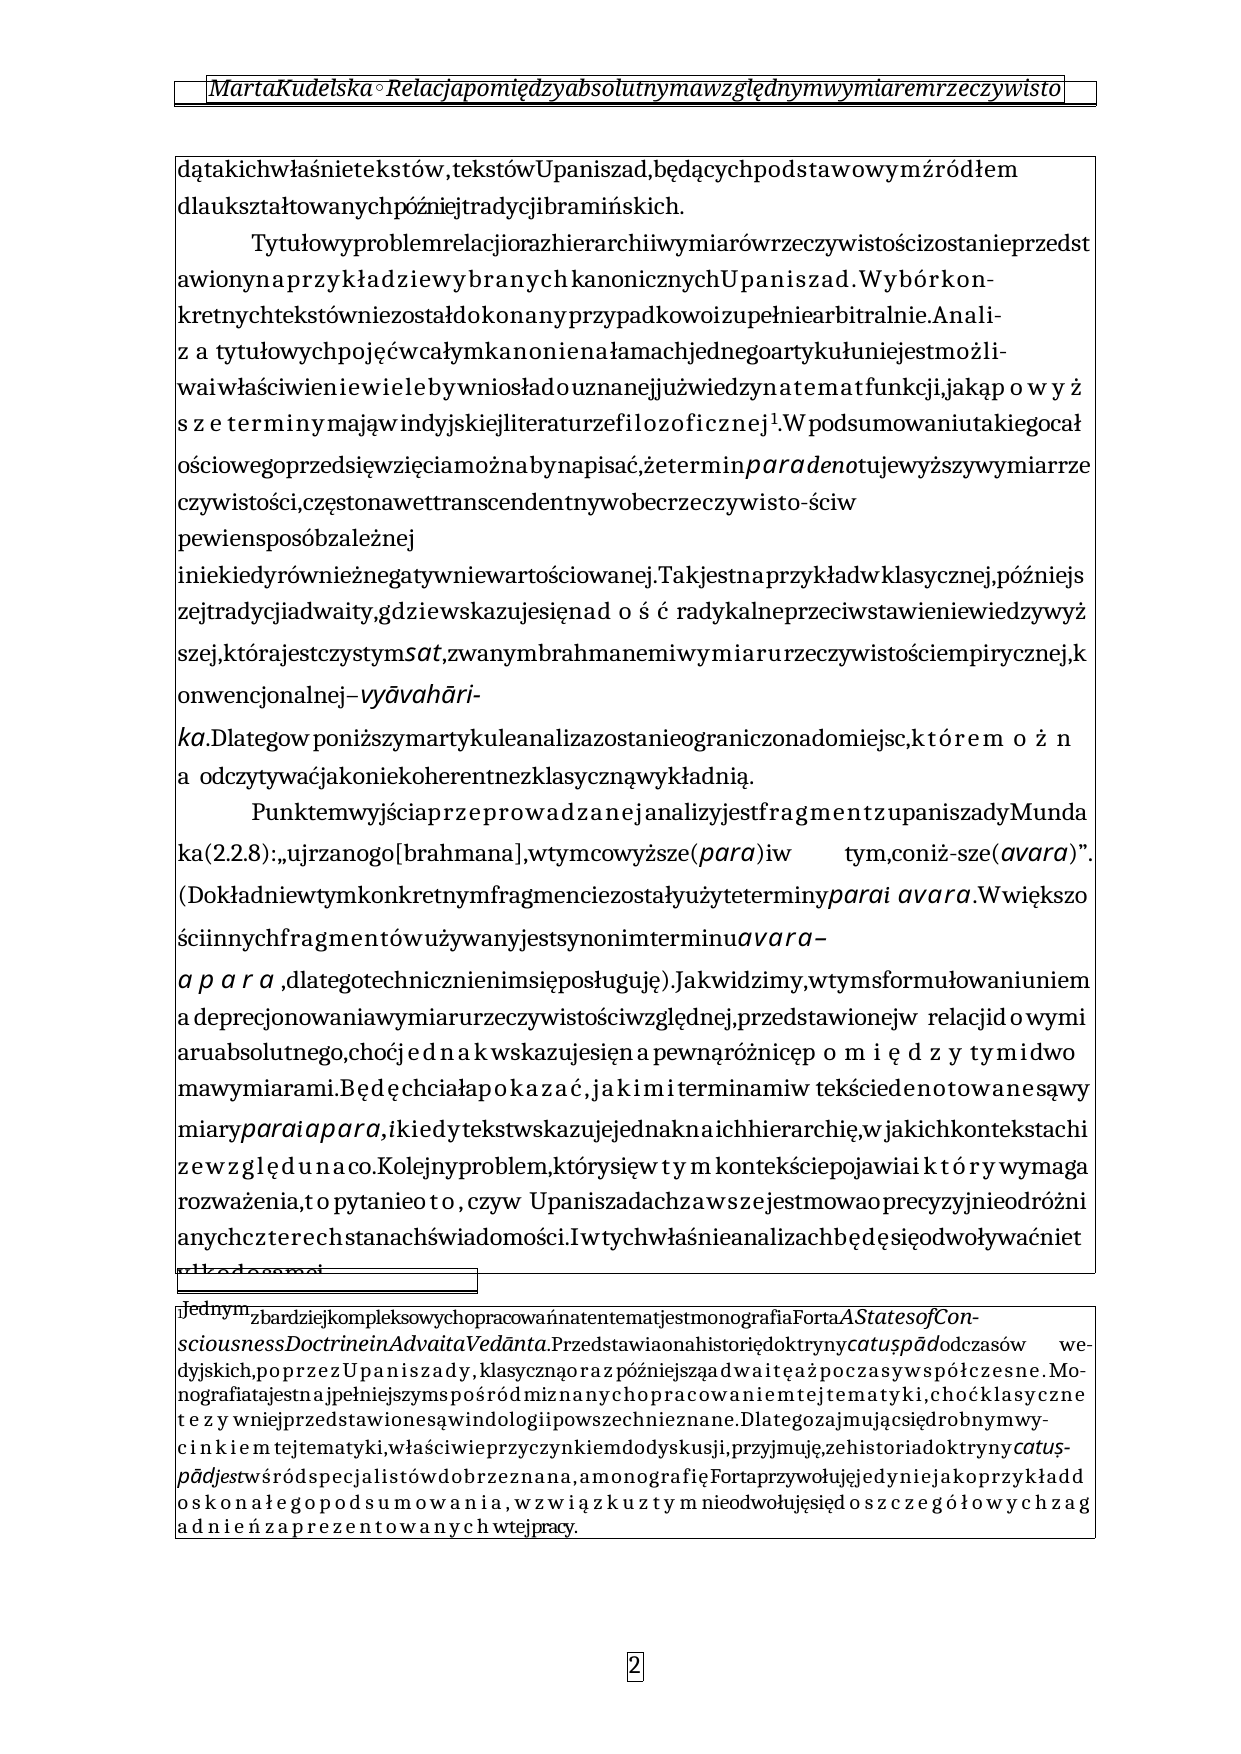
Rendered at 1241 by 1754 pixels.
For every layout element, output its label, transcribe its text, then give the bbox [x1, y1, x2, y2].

text MartaKudelska◦Relacjapomiędzyabsolutnymawzględnymwymiaremrzeczywistościw... [208, 82, 1064, 102]
text 1JednymzbardziejkompleksowychopracowańnatentematjestmonografiaFortaAStatesofCon- [177, 1307, 1095, 1329]
text PunktemwyjściaprzeprowadzanejanalizyjestfragmentzupaniszadyMundaka(2.2.8):„ujrzanogo[brahmana],wtymcowyższe(para)iw tym,coniż-sze(avara)”.(Dokładniewtymkonkretnymfragmenciezostałyużyteterminyparaiavara.Wwiększościinnychfragmentówużywanyjestsynonimterminuavara–apara,dlategotechnicznienimsięposługuję).Jakwidzimy,wtymsformułowaniuniemadeprecjonowaniawymiarurzeczywistościwzględnej,przedstawionejwrelacjidowymiaruabsolutnego,choćjednakwskazujesięnapewnąróżnicępomiędzytymidwomawymiarami.Będęchciałapokazać,jakimiterminamiwtekściedenotowanesąwymiaryparaiapara,ikiedytekstwskazujejednaknaichhierarchię,wjakichkontekstachizewzględunaco.Kolejnyproblem,którysięwtymkontekściepojawiaiktórywymagarozważenia,topytanieoto,czywUpaniszadachzawszejestmowaoprecyzyjnieodróżnianychczterechstanachświadomości.Iwtychwłaśnieanalizachbędęsięodwoływaćnietylkodosamej [177, 798, 1093, 1273]
text dlaukształtowanychpóźniejtradycjibramińskich. [177, 192, 1095, 220]
text 2 [629, 1653, 643, 1679]
text dątakichwłaśnietekstów,tekstówUpaniszad,będącychpodstawowymźródłem [177, 157, 1095, 183]
text sciousnessDoctrineinAdvaitaVedānta.Przedstawiaonahistoriędoktrynycatuṣpādodczasów we-dyjskich,poprzezUpaniszady,klasycznąorazpóźniejsząadwaitęażpoczasywspółczesne.Mo-nografiatajestnajpełniejszymspośródmiznanychopracowaniemtejtematyki,choćklasycznetezywniejprzedstawionesąwindologiipowszechnieznane.Dlategozajmującsiędrobnymwy-cinkiemtejtematyki,właściwieprzyczynkiemdodyskusji,przyjmuję,zehistoriadoktrynycatuṣ-pādjestwśródspecjalistówdobrzeznana,amonografięFortaprzywołujęjedyniejakoprzykładdoskonałegopodsumowania,wzwiązkuztymnieodwołujęsiędoszczegółowychzagadnieńzaprezentowanychwtejpracy. [177, 1329, 1093, 1538]
text MartaKudelska◦Relacjapomiędzyabsolutnymawzględnymwymiaremrzeczywistościw... [208, 76, 1064, 81]
text TytułowyproblemrelacjiorazhierarchiiwymiarówrzeczywistościzostanieprzedstawionynaprzykładziewybranychkanonicznychUpaniszad.Wybórkon-kretnychtekstówniezostałdokonanyprzypadkowoizupełniearbitralnie.Anali-zatytułowychpojęćwcałymkanonienałamachjednegoartykułuniejestmożli-waiwłaściwieniewielebywniosładouznanejjużwiedzynatematfunkcji,jakąpowyższeterminymająwindyjskiejliteraturzefilozoficznej1.Wpodsumowaniutakiegocałościowegoprzedsięwzięciamożnabynapisać,żeterminparadenotujewyższywymiarrzeczywistości,częstonawettranscendentnywobecrzeczywisto-ściw pewiensposóbzależnej iniekiedyrównieżnegatywniewartościowanej.Takjestnaprzykładwklasycznej,późniejszejtradycjiadwaity,gdziewskazujesięnadośćradykalneprzeciwstawieniewiedzywyższej,którajestczystymsat,zwanymbrahmanemiwymiarurzeczywistościempirycznej,konwencjonalnej–vyāvahāri-ka.Dlategowponiższymartykuleanalizazostanieograniczonadomiejsc,któremożnaodczytywaćjakoniekoherentnezklasycznąwykładnią. [177, 228, 1093, 790]
